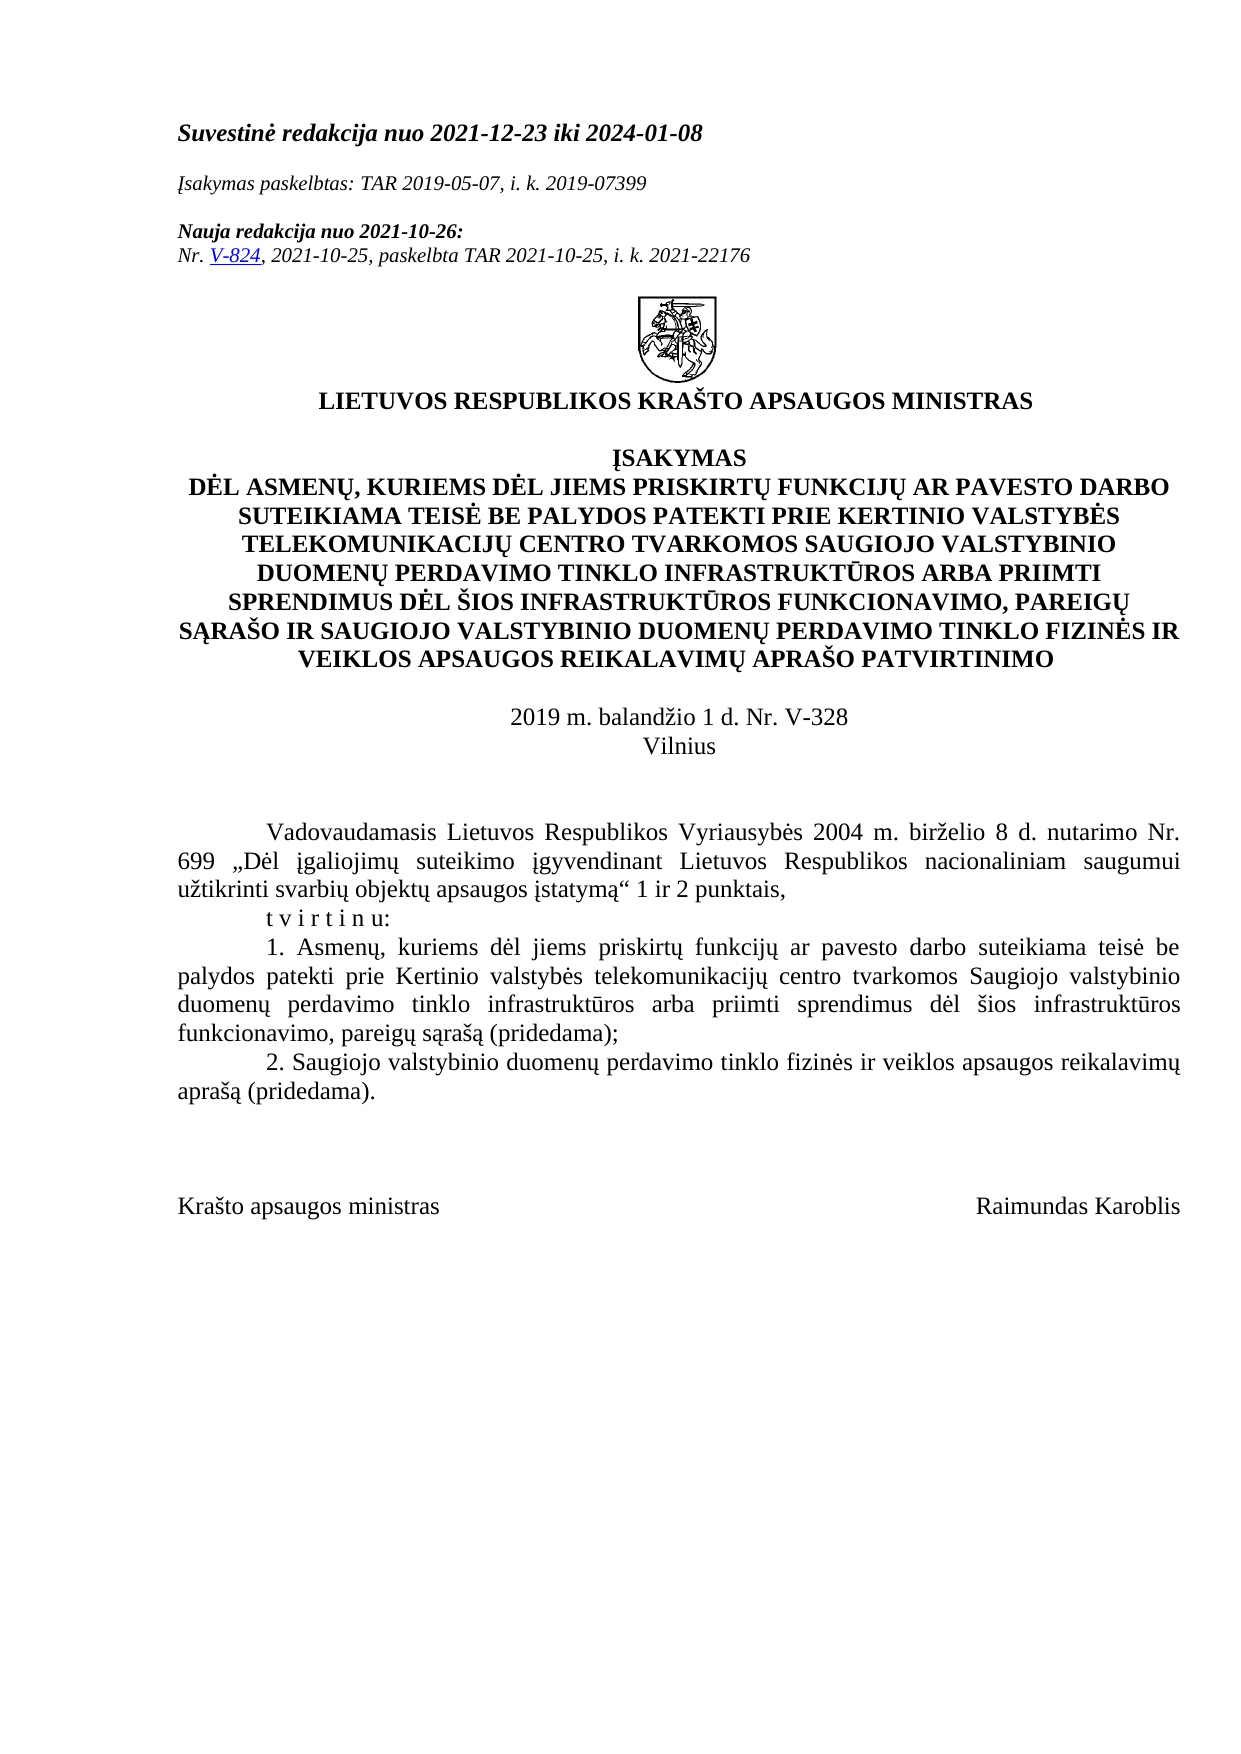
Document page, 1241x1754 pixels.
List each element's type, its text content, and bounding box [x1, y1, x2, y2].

text Suvestinė redakcija nuo 2021-12-23 iki 2024-01-08 [177, 118, 1181, 147]
text Įsakymas paskelbtas: TAR 2019-05-07, i. k. 2019-07399 [177, 171, 1181, 195]
text DĖL ASMENŲ, KURIEMS DĖL JIEMS PRISKIRTŲ FUNKCIJŲ AR PAVESTO DARBO SUTEIKIAMA TEISĖ BE PALYDOS PATEKTI PRIE KERTINIO VALSTYBĖS TELEKOMUNIKACIJŲ CENTRO TVARKOMOS SAUGIOJO VALSTYBINIO DUOMENŲ PERDAVIMO TINKLO INFRASTRUKTŪROS ARBA PRIIMTI SPRENDIMUS DĖL ŠIOS INFRASTRUKTŪROS FUNKCIONAVIMO, PAREIGŲ SĄRAŠO IR SAUGIOJO VALSTYBINIO DUOMENŲ PERDAVIMO TINKLO FIZINĖS IR VEIKLOS APSAUGOS REIKALAVIMŲ APRAŠO PATVIRTINIMO [177, 472, 1181, 673]
text Vilnius [177, 731, 1181, 759]
text Nauja redakcija nuo 2021-10-26: [177, 219, 1181, 243]
text Vadovaudamasis Lietuvos Respublikos Vyriausybės 2004 m. birželio 8 d. nutarimo Nr. 699 „Dėl įgaliojimų suteikimo įgyvendinant Lietuvos Respublikos nacionaliniam saugumui užtikrinti svarbių objektų apsaugos įstatymą“ 1 ir 2 punktais, [177, 817, 1181, 903]
text Nr. V-824, 2021-10-25, paskelbta TAR 2021-10-25, i. k. 2021-22176 [177, 243, 1181, 267]
text Krašto apsaugos ministras Raimundas Karoblis [177, 1191, 1181, 1219]
text 1. Asmenų, kuriems dėl jiems priskirtų funkcijų ar pavesto darbo suteikiama teisė be palydos patekti prie Kertinio valstybės telekomunikacijų centro tvarkomos Saugiojo valstybinio duomenų perdavimo tinklo infrastruktūros arba priimti sprendimus dėl šios infrastruktūros funkcionavimo, pareigų sąrašą (pridedama); [177, 932, 1181, 1047]
text tvirtinu: [177, 903, 1181, 932]
text ĮSAKYMAS [177, 443, 1181, 472]
text 2. Saugiojo valstybinio duomenų perdavimo tinklo fizinės ir veiklos apsaugos reikalavimų aprašą (pridedama). [177, 1047, 1181, 1104]
text 2019 m. balandžio 1 d. Nr. V-328 [177, 702, 1181, 731]
text LIETUVOS RESPUBLIKOS KRAŠTO APSAUGOS MINISTRAS [177, 386, 1181, 414]
